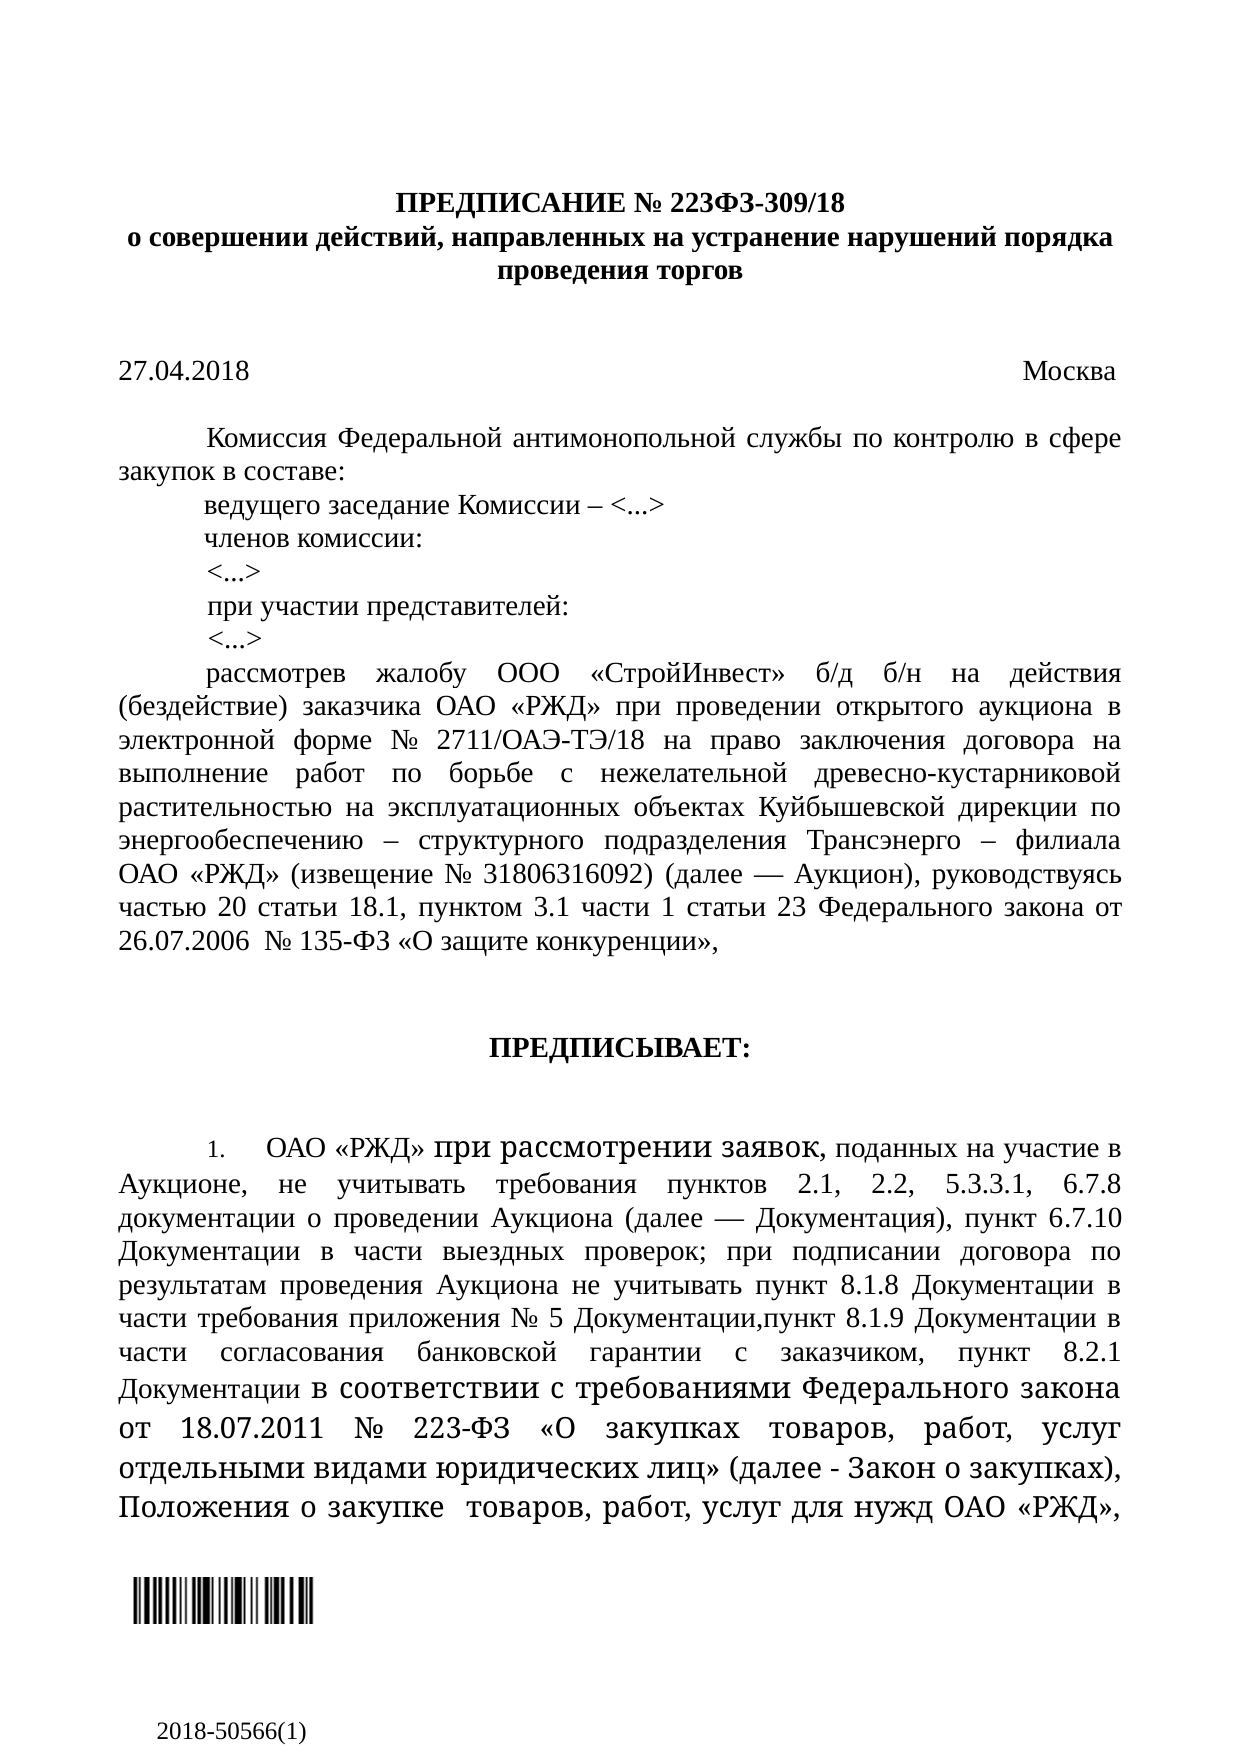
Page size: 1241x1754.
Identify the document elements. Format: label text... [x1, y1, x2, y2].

picture [118, 1577, 331, 1624]
list ОАО «РЖД» при рассмотрении заявок, поданных на участие в Аукционе, не учитывать требования пунктов 2.1, 2.2, 5.3.3.1, 6.7.8 документации о проведении Аукциона (далее — Документация), пункт 6.7.10 Документации в части выездных проверок; при подписании договора по результатам проведения Аукциона не учитывать пункт 8.1.8 Документации в части требования приложения № 5 Документации,пункт 8.1.9 Документации в части согласования банковской гарантии с заказчиком, пункт 8.2.1 Документации в соответствии с требованиями Федерального закона от 18.07.2011 № 223-ФЗ «О закупках товаров, работ, услуг отдельными видами юридических лиц» (далее - Закон о закупках), Положения о закупке товаров, работ, услуг для нужд ОАО «РЖД», утвержденного решением Совета директоров ОАО «РЖД» 30.06.2014 (далее – Положение о закупке), с учетом принятого Комиссией ФАС России решения от 27.04.2018 № 223ФЗ-309/18. [118, 1127, 1122, 1526]
text <...> [118, 621, 1122, 655]
text при участии представителей: [118, 588, 1122, 621]
text <...> [118, 554, 1122, 588]
text ПРЕДПИСЫВАЕТ: [118, 1030, 1122, 1063]
text членов комиссии: [118, 521, 1122, 554]
text Комиссия Федеральной антимонопольной службы по контролю в сфере закупок в составе: [118, 420, 1122, 487]
text ПРЕДПИСАНИЕ № 223ФЗ-309/18 [118, 185, 1122, 219]
text рассмотрев жалобу ООО «СтройИнвест» б/д б/н на действия (бездействие) заказчика ОАО «РЖД» при проведении открытого аукциона в электронной форме № 2711/ОАЭ-ТЭ/18 на право заключения договора на выполнение работ по борьбе с нежелательной древесно-кустарниковой растительностью на эксплуатационных объектах Куйбышевской дирекции по энергообеспечению – структурного подразделения Трансэнерго – филиала ОАО «РЖД» (извещение № 31806316092) (далее — Аукцион), руководствуясь частью 20 статьи 18.1, пунктом 3.1 части 1 статьи 23 Федерального закона от 26.07.2006 № 135-ФЗ «О защите конкуренции», [118, 655, 1122, 957]
text о совершении действий, направленных на устранение нарушений порядка проведения торгов [118, 219, 1122, 286]
text ведущего заседание Комиссии – <...> [118, 487, 1122, 521]
text 27.04.2018 Москва [118, 353, 1122, 386]
